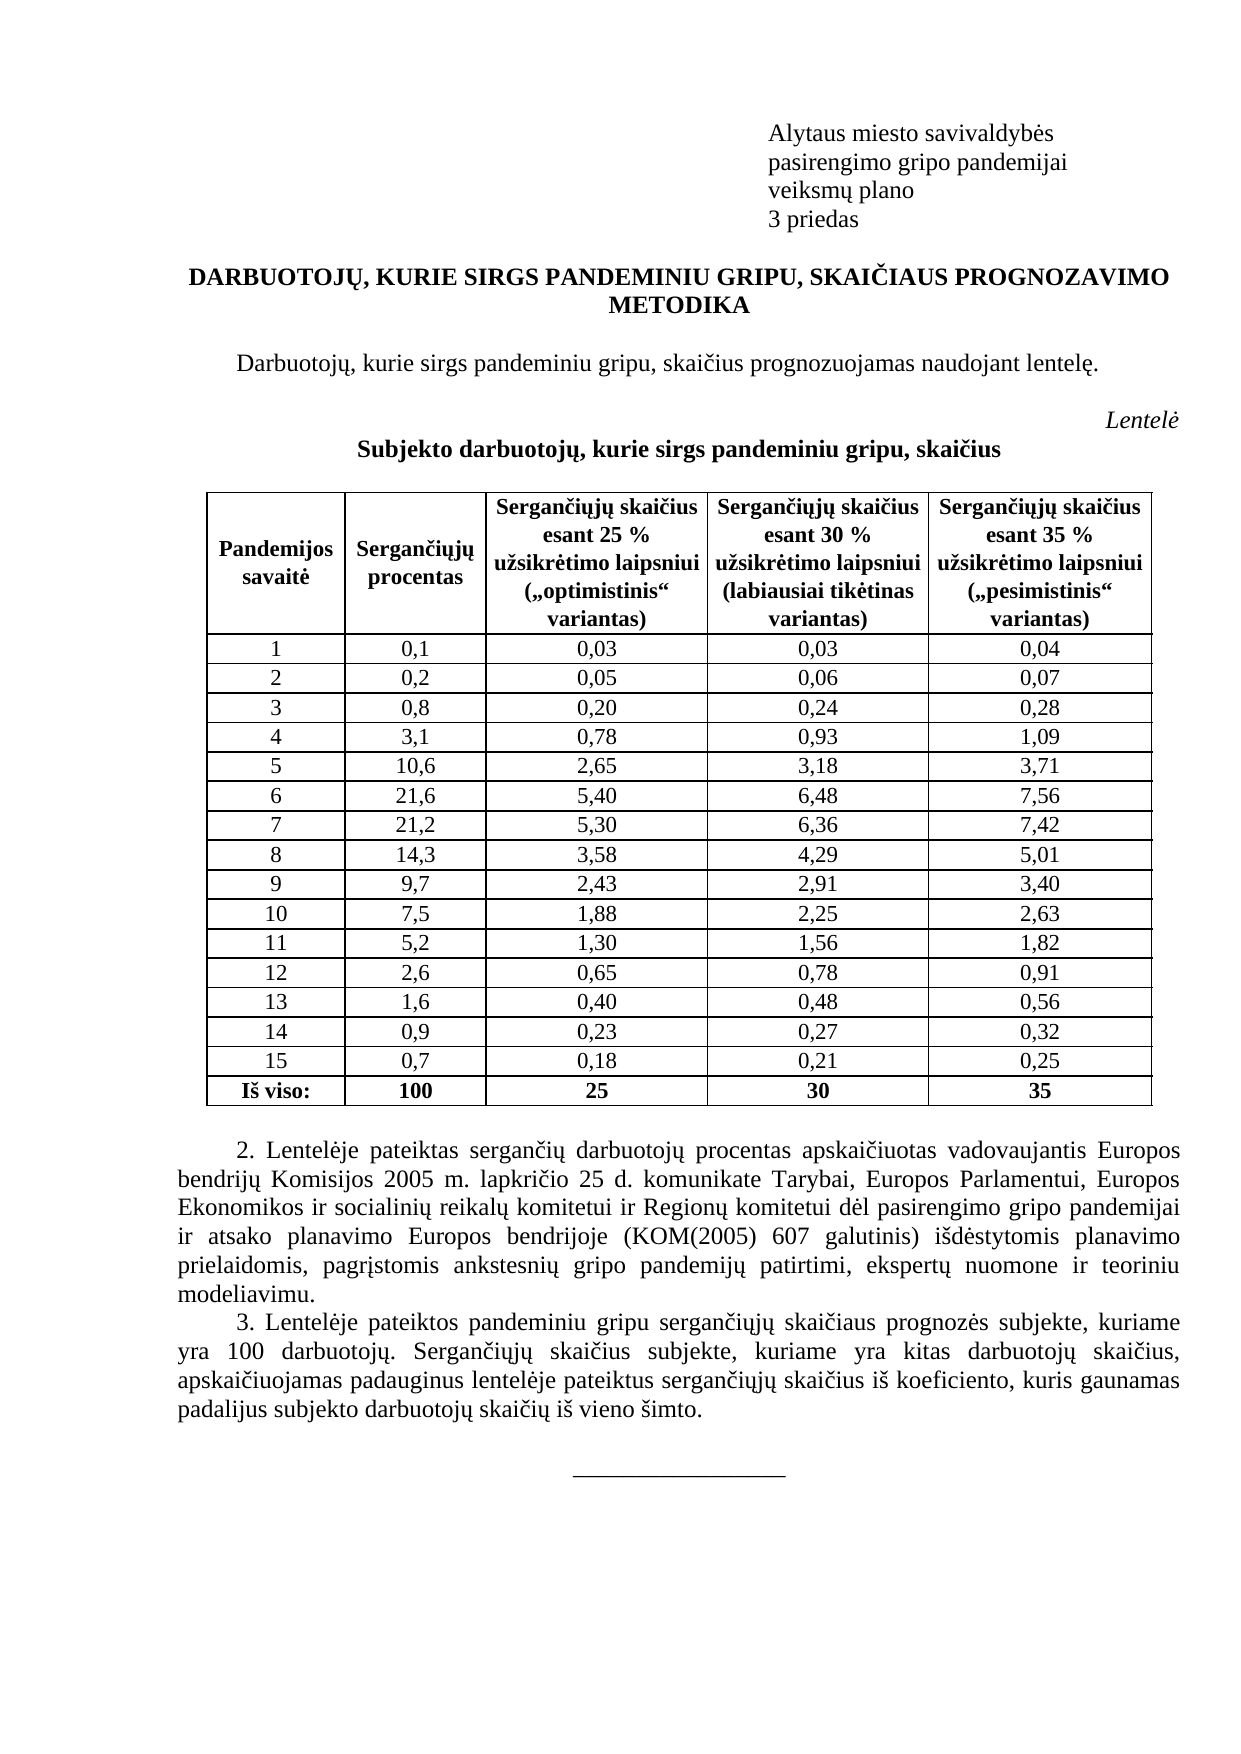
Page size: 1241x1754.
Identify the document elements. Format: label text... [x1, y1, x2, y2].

table_cell 1,82 [929, 930, 1151, 957]
table_cell 35 [929, 1077, 1151, 1105]
table_cell 0,21 [708, 1047, 928, 1075]
table_cell 0,91 [929, 959, 1151, 987]
table_cell 8 [208, 841, 344, 869]
table_cell 3,1 [346, 723, 485, 751]
table_cell 2,6 [346, 959, 485, 987]
table_cell 7,42 [929, 812, 1151, 839]
table_header Sergančiųjų skaičius esant 25 % užsikrėtimo laipsniui („optimistinis“ variantas) [487, 493, 707, 633]
table_cell 13 [208, 988, 344, 1016]
text 3. Lentelėje pateiktos pandeminiu gripu sergančiųjų skaičiaus prognozės subjekte, kuriame yra 100 darbuotojų. Sergančiųjų skaičius subjekte, kuriame yra kitas darbuotojų skaičius, apskaičiuojamas padauginus lentelėje pateiktus sergančiųjų skaičius iš koeficiento, kuris gaunamas padalijus subjekto darbuotojų skaičių iš vieno šimto. [177, 1307, 1181, 1422]
table_cell 25 [487, 1077, 707, 1105]
table_cell 2,25 [708, 900, 928, 928]
table_cell Iš viso: [208, 1077, 344, 1105]
table_cell 12 [208, 959, 344, 987]
table_cell 14,3 [346, 841, 485, 869]
table_cell 0,23 [487, 1018, 707, 1046]
table_cell 0,78 [708, 959, 928, 987]
table_cell 1,88 [487, 900, 707, 928]
table_cell 7 [208, 812, 344, 839]
table_header Sergančiųjų skaičius esant 35 % užsikrėtimo laipsniui („pesimistinis“ variantas) [929, 493, 1151, 633]
table_cell 2 [208, 664, 344, 692]
table_cell 15 [208, 1047, 344, 1075]
table_cell 0,18 [487, 1047, 707, 1075]
text 2. Lentelėje pateiktas sergančių darbuotojų procentas apskaičiuotas vadovaujantis Europos bendrijų Komisijos 2005 m. lapkričio 25 d. komunikate Tarybai, Europos Parlamentui, Europos Ekonomikos ir socialinių reikalų komitetui ir Regionų komitetui dėl pasirengimo gripo pandemijai ir atsako planavimo Europos bendrijoje (KOM(2005) 607 galutinis) išdėstytomis planavimo prielaidomis, pagrįstomis ankstesnių gripo pandemijų patirtimi, ekspertų nuomone ir teoriniu modeliavimu. [177, 1135, 1181, 1307]
table_cell 6 [208, 782, 344, 810]
table_cell 2,63 [929, 900, 1151, 928]
table_cell 9,7 [346, 871, 485, 898]
table_cell 3,18 [708, 753, 928, 780]
table_cell 4 [208, 723, 344, 751]
table_cell 0,03 [708, 635, 928, 662]
table_cell 0,48 [708, 988, 928, 1016]
table_cell 1,6 [346, 988, 485, 1016]
table_cell 0,93 [708, 723, 928, 751]
table_header Sergančiųjų procentas [346, 493, 485, 633]
table_cell 2,91 [708, 871, 928, 898]
table_cell 1,56 [708, 930, 928, 957]
table_cell 5 [208, 753, 344, 780]
table_cell 0,1 [346, 635, 485, 662]
table_cell 1,30 [487, 930, 707, 957]
table_cell 0,03 [487, 635, 707, 662]
table_cell 0,28 [929, 694, 1151, 721]
table_cell 10 [208, 900, 344, 928]
table_cell 0,40 [487, 988, 707, 1016]
table_cell 21,2 [346, 812, 485, 839]
table_cell 3,71 [929, 753, 1151, 780]
text _________________ [177, 1451, 1181, 1480]
table_cell 3,40 [929, 871, 1151, 898]
table_cell 0,06 [708, 664, 928, 692]
text veiksmų plano [768, 176, 1181, 204]
table_cell 0,04 [929, 635, 1151, 662]
table_header Pandemijos savaitė [208, 493, 344, 633]
table_cell 2,43 [487, 871, 707, 898]
text DARBUOTOJŲ, KURIE SIRGS PANDEMINIU GRIPU, SKAIČIAUS PROGNOZAVIMO METODIKA [177, 262, 1181, 319]
table_cell 0,20 [487, 694, 707, 721]
text 3 priedas [768, 204, 1181, 233]
text Darbuotojų, kurie sirgs pandeminiu gripu, skaičius prognozuojamas naudojant lentelę. [177, 348, 1181, 377]
table_cell 0,05 [487, 664, 707, 692]
table_header Sergančiųjų skaičius esant 30 % užsikrėtimo laipsniui (labiausiai tikėtinas variantas) [708, 493, 928, 633]
table_cell 0,24 [708, 694, 928, 721]
table_cell 1 [208, 635, 344, 662]
table_cell 30 [708, 1077, 928, 1105]
text Alytaus miesto savivaldybės pasirengimo gripo pandemijai [768, 118, 1181, 176]
table_cell 5,01 [929, 841, 1151, 869]
table_cell 0,56 [929, 988, 1151, 1016]
text Lentelė [177, 406, 1181, 434]
table_cell 0,27 [708, 1018, 928, 1046]
table_cell 11 [208, 930, 344, 957]
table_cell 3,58 [487, 841, 707, 869]
table_cell 0,7 [346, 1047, 485, 1075]
table_cell 5,2 [346, 930, 485, 957]
table_cell 6,36 [708, 812, 928, 839]
table_cell 9 [208, 871, 344, 898]
table_cell 21,6 [346, 782, 485, 810]
table_cell 0,25 [929, 1047, 1151, 1075]
table_cell 0,78 [487, 723, 707, 751]
table_cell 0,65 [487, 959, 707, 987]
table_cell 1,09 [929, 723, 1151, 751]
table_cell 10,6 [346, 753, 485, 780]
table_cell 3 [208, 694, 344, 721]
table_cell 2,65 [487, 753, 707, 780]
table_cell 5,40 [487, 782, 707, 810]
table_cell 0,32 [929, 1018, 1151, 1046]
table_cell 4,29 [708, 841, 928, 869]
table_cell 0,9 [346, 1018, 485, 1046]
table_cell 5,30 [487, 812, 707, 839]
table_cell 0,8 [346, 694, 485, 721]
table_cell 14 [208, 1018, 344, 1046]
table_cell 0,07 [929, 664, 1151, 692]
table_cell 7,5 [346, 900, 485, 928]
table_cell 6,48 [708, 782, 928, 810]
table_cell 0,2 [346, 664, 485, 692]
text Subjekto darbuotojų, kurie sirgs pandeminiu gripu, skaičius [177, 434, 1181, 463]
table_cell 7,56 [929, 782, 1151, 810]
table_cell 100 [346, 1077, 485, 1105]
